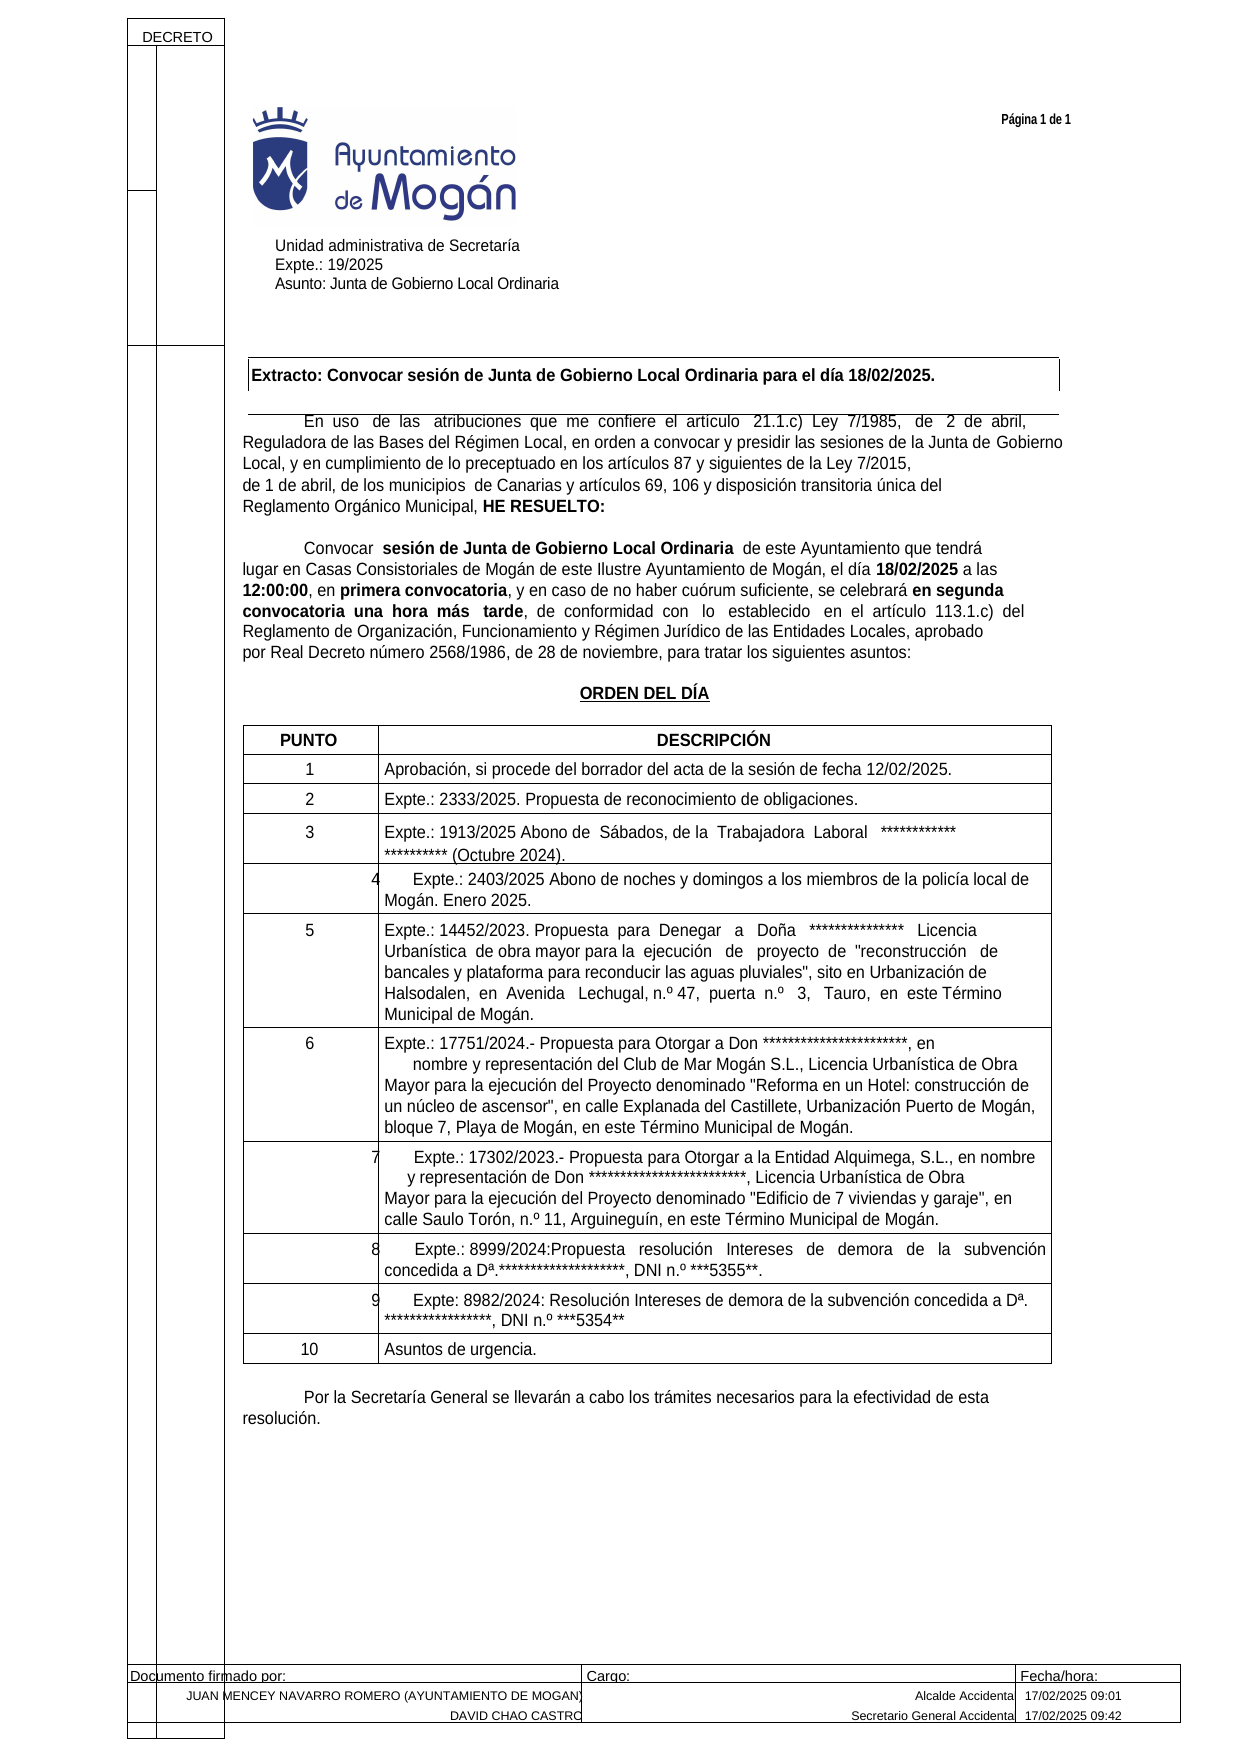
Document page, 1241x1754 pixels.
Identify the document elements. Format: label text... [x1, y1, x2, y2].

table_cell [128, 346, 156, 1664]
text Página 1 de 1 [1001, 111, 1188, 127]
table_cell [157, 346, 224, 1664]
table_cell Expte.: 2403/2025 Abono de noches y domingos a los miembros de la policía local de Mogán. Enero 2025. [379, 864, 1051, 913]
text Convocar sesión de Junta de Gobierno Local Ordinaria de este Ayuntamiento que tendrá lugar en Casas Consistoriales de Mogán de este Ilustre Ayuntamiento de Mogán, el día 18/02/2025 a las [242, 538, 1073, 579]
table_cell 6 [244, 1028, 378, 1141]
table_cell Expte.: 1913/2025 Abono de Sábados, de la Trabajadora Laboral ************ ********** (Octubre 2024). [379, 814, 1051, 863]
text por Real Decreto número 2568/1986, de 28 de noviembre, para tratar los siguientes asuntos: [242, 642, 1188, 662]
picture [252, 107, 516, 226]
table_header Cargo: [582, 1665, 1015, 1682]
table_header Documento firmado por: [128, 1665, 581, 1682]
text Unidad administrativa de Secretaría Expte.: 19/2025 [275, 237, 681, 275]
table_cell Expte.: 14452/2023. Propuesta para Denegar a Doña *************** Licencia Urbanística de obra mayor para la ejecución de proyecto de "reconstrucción de bancales y plataforma para reconducir las aguas pluviales", sito en Urbanización de Halsodalen, en Avenida Lechugal, n.º 47, puerta n.º 3, Tauro, en este Término Municipal de Mogán. [379, 914, 1051, 1027]
table_cell Aprobación, si procede del borrador del acta de la sesión de fecha 12/02/2025. [379, 755, 1051, 783]
table_cell [128, 46, 156, 190]
table_cell JUAN MENCEY NAVARRO ROMERO (AYUNTAMIENTO DE MOGAN) DAVID CHAO CASTRO [128, 1683, 581, 1722]
table_cell Expte.: 2333/2025. Propuesta de reconocimiento de obligaciones. [379, 784, 1051, 812]
text Asunto: Junta de Gobierno Local Ordinaria [275, 275, 1188, 293]
text [1060, 366, 1188, 386]
table_header DECRETO [128, 19, 224, 44]
table_cell Expte: 8982/2024: Resolución Intereses de demora de la subvención concedida a Dª. *****************, DNI n.º ***5354** [379, 1284, 1051, 1333]
table_cell 4 [244, 864, 378, 913]
table_header Fecha/hora: [1016, 1665, 1180, 1682]
text 12:00:00, en primera convocatoria, y en caso de no haber cuórum suficiente, se celebrará en segunda convocatoria una hora más tarde, de conformidad con lo establecido en el artículo 113.1.c) del Reglamento de Organización, Funcionamiento y Régimen Jurídico de las Entidades Locales, aprobado [242, 579, 1073, 642]
table_cell [128, 191, 156, 344]
table_cell 10 [244, 1334, 378, 1362]
table_header DESCRIPCIÓN [379, 726, 1051, 754]
table_cell 3 [244, 814, 378, 863]
table_cell Alcalde Accidental Secretario General Accidental [582, 1683, 1015, 1722]
text Por la Secretaría General se llevarán a cabo los trámites necesarios para la efectividad de esta resolución. [242, 1386, 1034, 1428]
table_cell Expte.: 8999/2024:Propuesta resolución Intereses de demora de la subvención concedida a Dª.********************, DNI n.º ***5355**. [379, 1234, 1051, 1283]
table_cell Asuntos de urgencia. [379, 1334, 1051, 1362]
table_cell 8 [244, 1234, 378, 1283]
table_cell 5 [244, 914, 378, 1027]
table_cell Expte.: 17302/2023.- Propuesta para Otorgar a la Entidad Alquimega, S.L., en nombre y representación de Don *************************, Licencia Urbanística de Obra Mayor para la ejecución del Proyecto denominado "Edificio de 7 viviendas y garaje", en calle Saulo Torón, n.º 11, Arguineguín, en este Término Municipal de Mogán. [379, 1142, 1051, 1233]
table_cell [157, 1723, 224, 1738]
table_cell 17/02/2025 09:01 17/02/2025 09:42 [1016, 1683, 1180, 1722]
table_cell [157, 46, 224, 344]
text de 1 de abril, de los municipios de Canarias y artículos 69, 106 y disposición transitoria única del Reglamento Orgánico Municipal, HE RESUELTO: [242, 474, 1073, 517]
table_cell Expte.: 17751/2024.- Propuesta para Otorgar a Don ***********************, en nombre y representación del Club de Mar Mogán S.L., Licencia Urbanística de Obra Mayor para la ejecución del Proyecto denominado "Reforma en un Hotel: construcción de un núcleo de ascensor", en calle Explanada del Castillete, Urbanización Puerto de Mogán, bloque 7, Playa de Mogán, en este Término Municipal de Mogán. [379, 1028, 1051, 1141]
text Extracto: Convocar sesión de Junta de Gobierno Local Ordinaria para el día 18/02/2025. [251, 366, 1059, 386]
table_cell 2 [244, 784, 378, 812]
table_cell 1 [244, 755, 378, 783]
text En uso de las atribuciones que me confiere el artículo 21.1.c) Ley 7/1985, de 2 de abril, Reguladora de las Bases del Régimen Local, en orden a convocar y presidir las sesiones de la Junta de Gobierno Local, y en cumplimiento de lo preceptuado en los artículos 87 y siguientes de la Ley 7/2015, [242, 411, 1073, 474]
table_cell 7 [244, 1142, 378, 1233]
text ORDEN DEL DÍA [579, 683, 1188, 704]
table_cell 9 [244, 1284, 378, 1333]
table_header PUNTO [244, 726, 378, 754]
table_cell [128, 1723, 156, 1738]
